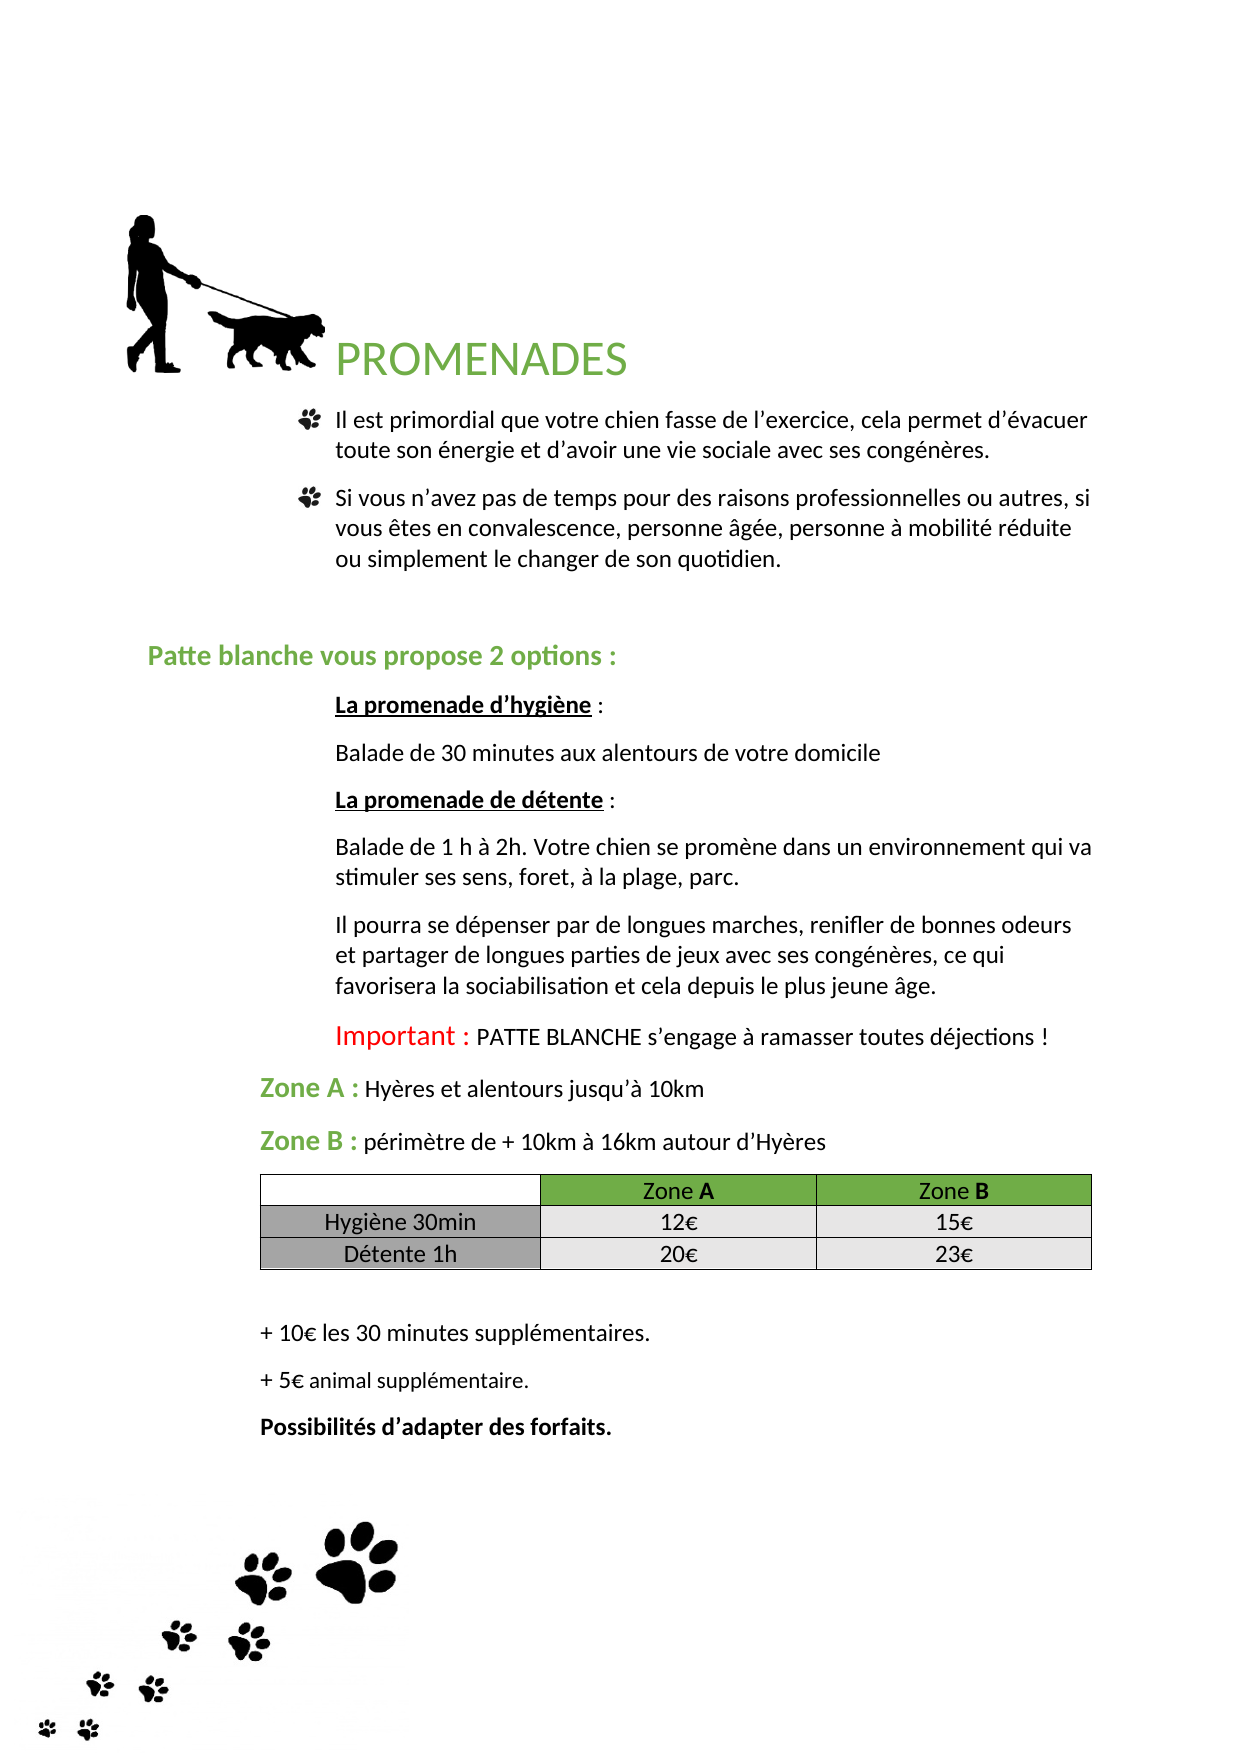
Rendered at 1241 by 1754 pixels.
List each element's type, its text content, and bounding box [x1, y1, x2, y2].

table_header [261, 1175, 540, 1205]
list Balade de 1 h à 2h. Votre chien se promène dans un environnement qui va stimuler ses sens, foret, à la plage, parc. [335, 831, 1093, 892]
list La promenade de détente : [335, 784, 1093, 814]
table_header Zone B [817, 1175, 1091, 1205]
list Important : PATTE BLANCHE s’engage à ramasser toutes déjections ! [335, 1017, 1093, 1053]
text Zone B : périmètre de + 10km à 16km autour d’Hyères [260, 1122, 1093, 1157]
table_cell Détente 1h [261, 1238, 540, 1268]
table_cell 23€ [817, 1238, 1091, 1268]
list Il pourra se dépenser par de longues marches, renifler de bonnes odeurs et partager de longues parties de jeux avec ses congénères, ce qui favorisera la sociabilisation et cela depuis le plus jeune âge. [335, 909, 1093, 1000]
text + 10€ les 30 minutes supplémentaires. [260, 1317, 1093, 1347]
text Zone A : Hyères et alentours jusqu’à 10km [260, 1069, 1093, 1105]
list Il est primordial que votre chien fasse de l’exercice, cela permet d’évacuer toute son énergie et d’avoir une vie sociale avec ses congénères. [298, 404, 1093, 465]
list Balade de 30 minutes aux alentours de votre domicile [335, 737, 1093, 767]
table_cell 20€ [541, 1238, 816, 1268]
text Patte blanche vous propose 2 options : [148, 637, 1093, 673]
table_cell 15€ [817, 1206, 1091, 1237]
table_cell 12€ [541, 1206, 816, 1237]
text + 5€ animal supplémentaire. [260, 1364, 1093, 1394]
list Si vous n’avez pas de temps pour des raisons professionnelles ou autres, si vous êtes en convalescence, personne âgée, personne à mobilité réduite ou simplement le changer de son quotidien. [298, 482, 1093, 573]
table_header Zone A [541, 1175, 816, 1205]
text Possibilités d’adapter des forfaits. [260, 1411, 1093, 1442]
table_cell Hygiène 30min [261, 1206, 540, 1237]
list PROMENADES [263, 326, 1093, 387]
list La promenade d’hygiène : [335, 689, 1093, 720]
